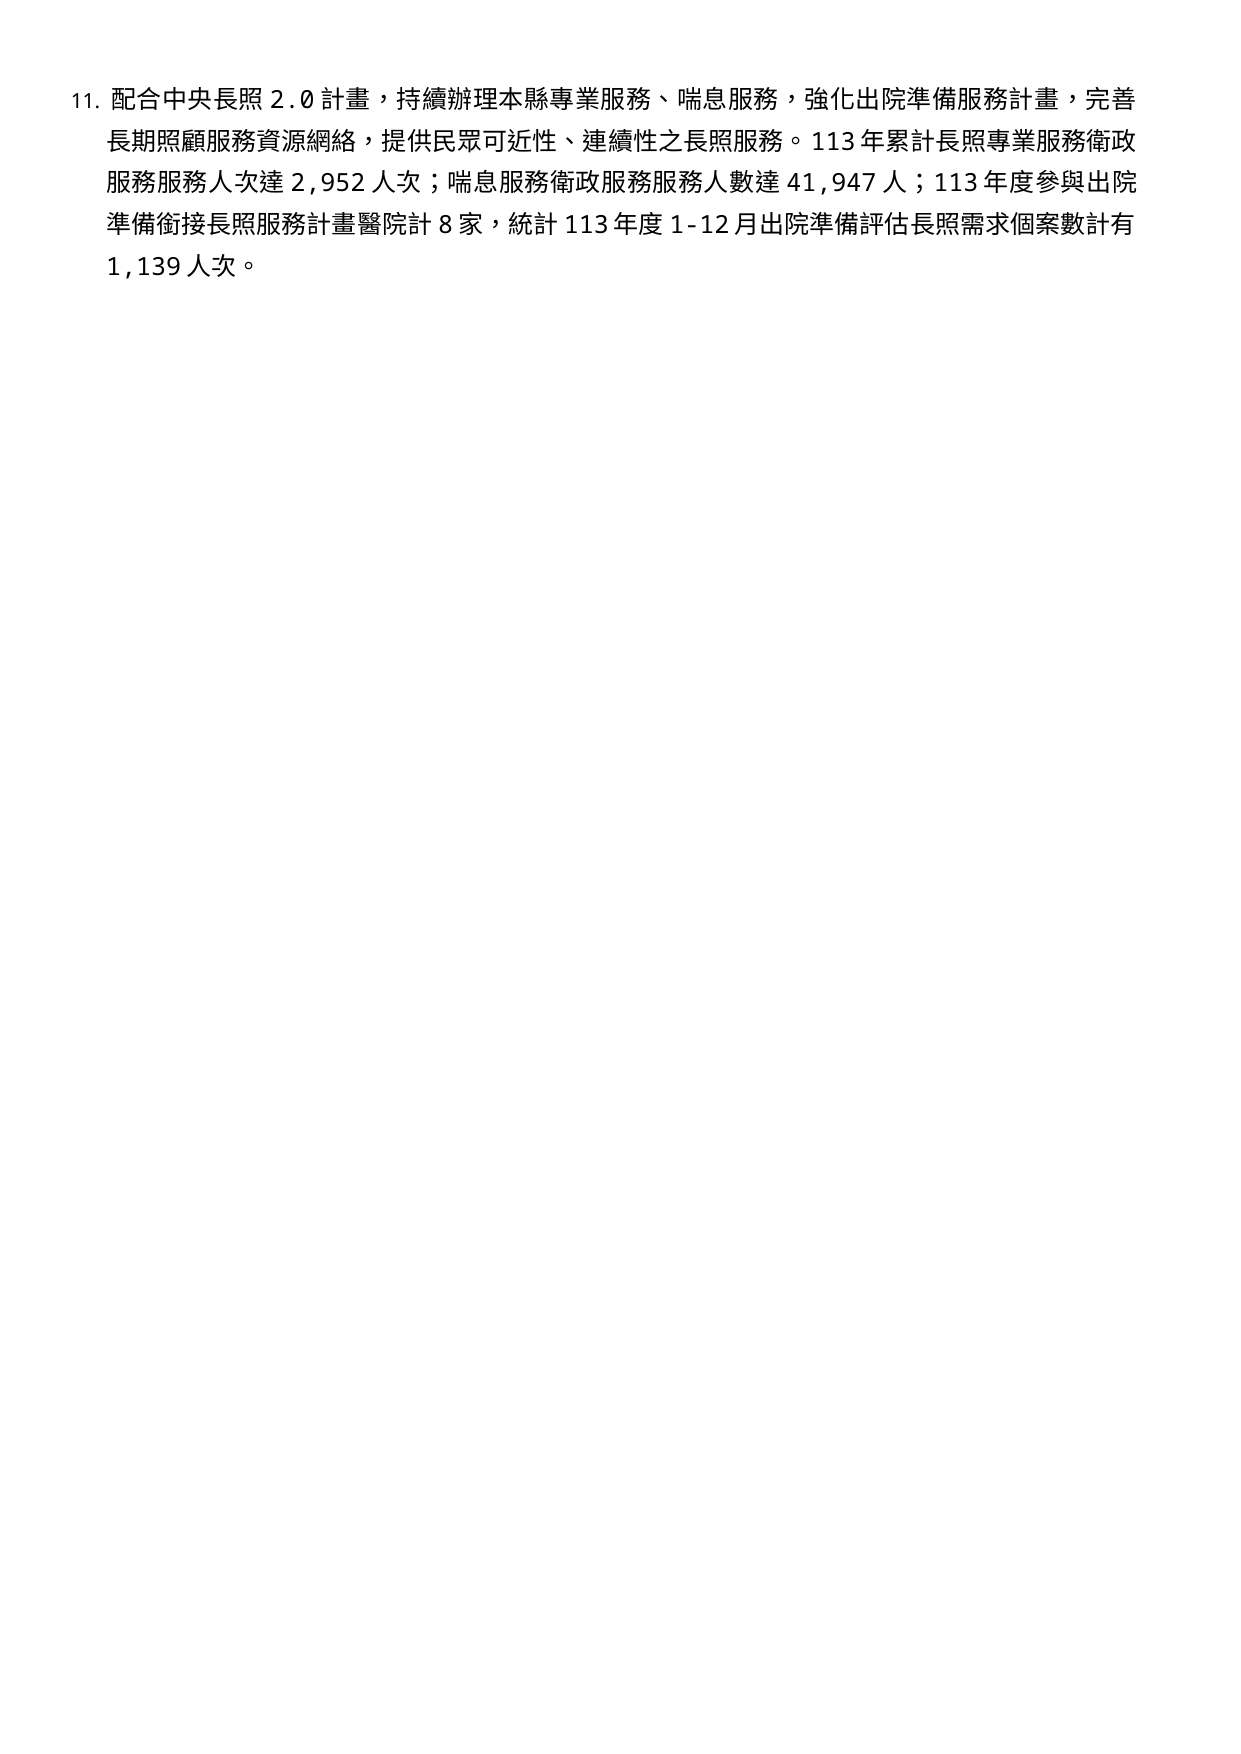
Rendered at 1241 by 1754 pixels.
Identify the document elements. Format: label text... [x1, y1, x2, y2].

list 配合中央長照2.0計畫，持續辦理本縣專業服務、喘息服務，強化出院準備服務計畫，完善長期照顧服務資源網絡，提供民眾可近性、連續性之長照服務。113年累計長照專業服務衛政服務服務人次達2,952人次；喘息服務衛政服務服務人數達41,947人；113年度參與出院準備銜接長照服務計畫醫院計8家，統計113年度1-12月出院準備評估長照需求個案數計有1,139人次。 [71, 75, 1137, 283]
